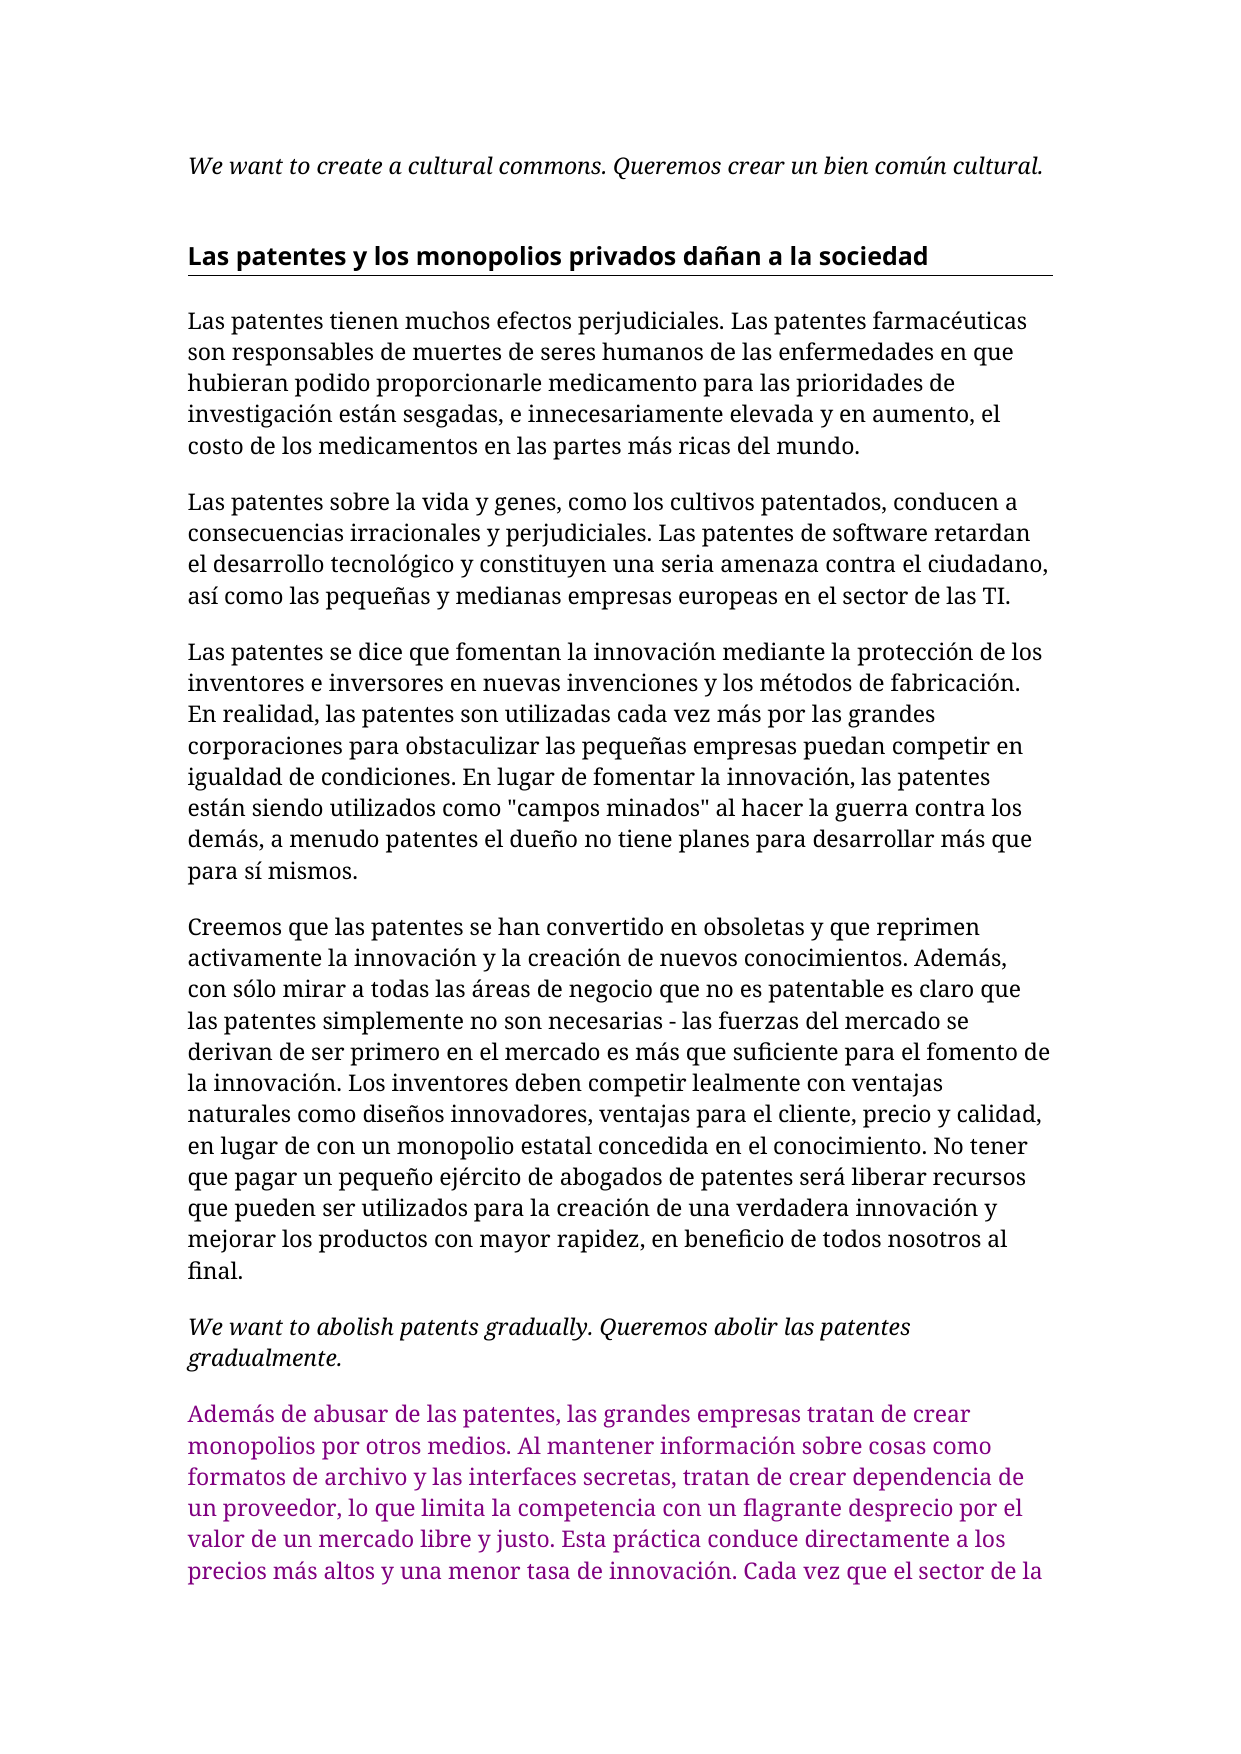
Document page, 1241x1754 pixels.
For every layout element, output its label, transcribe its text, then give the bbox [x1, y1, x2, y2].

text Creemos que las patentes se han convertido en obsoletas y que reprimen activamente la innovación y la creación de nuevos conocimientos. Además, con sólo mirar a todas las áreas de negocio que no es patentable es claro que las patentes simplemente no son necesarias - las fuerzas del mercado se derivan de ser primero en el mercado es más que suficiente para el fomento de la innovación. Los inventores deben competir lealmente con ventajas naturales como diseños innovadores, ventajas para el cliente, precio y calidad, en lugar de con un monopolio estatal concedida en el conocimiento. No tener que pagar un pequeño ejército de abogados de patentes será liberar recursos que pueden ser utilizados para la creación de una verdadera innovación y mejorar los productos con mayor rapidez, en beneficio de todos nosotros al final. [187, 911, 1053, 1286]
subtitle Las patentes y los monopolios privados dañan a la sociedad [187, 238, 1053, 276]
text Las patentes sobre la vida y genes, como los cultivos patentados, conducen a consecuencias irracionales y perjudiciales. Las patentes de software retardan el desarrollo tecnológico y constituyen una seria amenaza contra el ciudadano, así como las pequeñas y medianas empresas europeas en el sector de las TI. [187, 486, 1053, 611]
text Las patentes tienen muchos efectos perjudiciales. Las patentes farmacéuticas son responsables de muertes de seres humanos de las enfermedades en que hubieran podido proporcionarle medicamento para las prioridades de investigación están sesgadas, e innecesariamente elevada y en aumento, el costo de los medicamentos en las partes más ricas del mundo. [187, 305, 1053, 461]
text We want to create a cultural commons. Queremos crear un bien común cultural. [187, 150, 1053, 181]
text We want to abolish patents gradually. Queremos abolir las patentes gradualmente. [187, 1311, 1053, 1373]
text Las patentes se dice que fomentan la innovación mediante la protección de los inventores e inversores en nuevas invenciones y los métodos de fabricación. En realidad, las patentes son utilizadas cada vez más por las grandes corporaciones para obstaculizar las pequeñas empresas puedan competir en igualdad de condiciones. En lugar de fomentar la innovación, las patentes están siendo utilizados como "campos minados" al hacer la guerra contra los demás, a menudo patentes el dueño no tiene planes para desarrollar más que para sí mismos. [187, 636, 1053, 886]
text Además de abusar de las patentes, las grandes empresas tratan de crear monopolios por otros medios. Al mantener información sobre cosas como formatos de archivo y las interfaces secretas, tratan de crear dependencia de un proveedor, lo que limita la competencia con un flagrante desprecio por el valor de un mercado libre y justo. Esta práctica conduce directamente a los precios más altos y una menor tasa de innovación. Cada vez que el sector de la [187, 1398, 1053, 1586]
